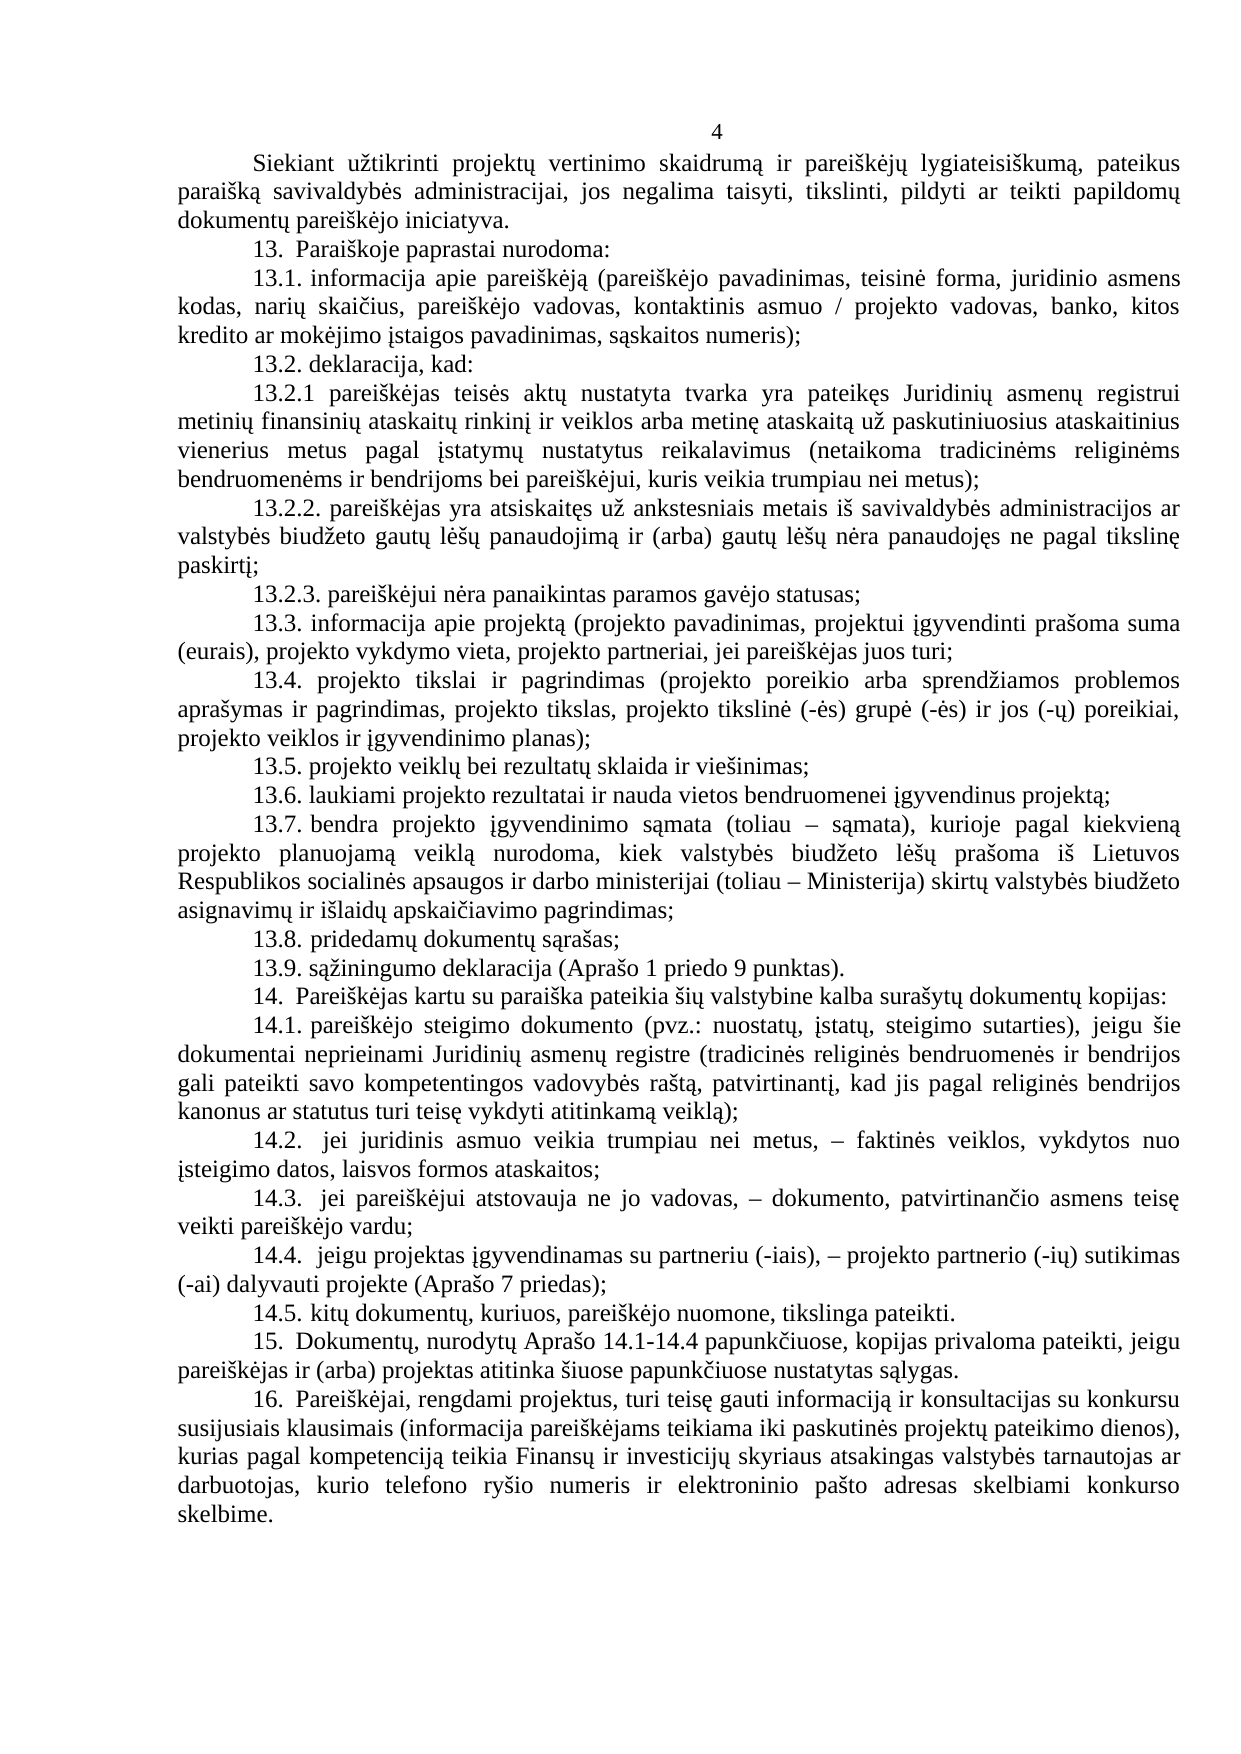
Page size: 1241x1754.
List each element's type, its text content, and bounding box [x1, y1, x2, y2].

text 13. Paraiškoje paprastai nurodoma: [177, 234, 1181, 263]
text 14.1. pareiškėjo steigimo dokumento (pvz.: nuostatų, įstatų, steigimo sutarties), jeigu šie dokumentai neprieinami Juridinių asmenų registre (tradicinės religinės bendruomenės ir bendrijos gali pateikti savo kompetentingos vadovybės raštą, patvirtinantį, kad jis pagal religinės bendrijos kanonus ar statutus turi teisę vykdyti atitinkamą veiklą); [177, 1010, 1181, 1125]
text 13.2.3. pareiškėjui nėra panaikintas paramos gavėjo statusas; [177, 579, 1181, 608]
text 13.4. projekto tikslai ir pagrindimas (projekto poreikio arba sprendžiamos problemos aprašymas ir pagrindimas, projekto tikslas, projekto tikslinė (-ės) grupė (-ės) ir jos (-ų) poreikiai, projekto veiklos ir įgyvendinimo planas); [177, 665, 1181, 751]
text 13.9. sąžiningumo deklaracija (Aprašo 1 priedo 9 punktas). [177, 953, 1181, 981]
text 15. Dokumentų, nurodytų Aprašo 14.1-14.4 papunkčiuose, kopijas privaloma pateikti, jeigu pareiškėjas ir (arba) projektas atitinka šiuose papunkčiuose nustatytas sąlygas. [177, 1326, 1181, 1384]
text 16. Pareiškėjai, rengdami projektus, turi teisę gauti informaciją ir konsultacijas su konkursu susijusiais klausimais (informacija pareiškėjams teikiama iki paskutinės projektų pateikimo dienos), kurias pagal kompetenciją teikia Finansų ir investicijų skyriaus atsakingas valstybės tarnautojas ar darbuotojas, kurio telefono ryšio numeris ir elektroninio pašto adresas skelbiami konkurso skelbime. [177, 1384, 1181, 1528]
text 13.5. projekto veiklų bei rezultatų sklaida ir viešinimas; [177, 751, 1181, 780]
text 13.6. laukiami projekto rezultatai ir nauda vietos bendruomenei įgyvendinus projektą; [177, 780, 1181, 809]
text 14. Pareiškėjas kartu su paraiška pateikia šių valstybine kalba surašytų dokumentų kopijas: [177, 981, 1181, 1010]
text 14.5. kitų dokumentų, kuriuos, pareiškėjo nuomone, tikslinga pateikti. [177, 1298, 1181, 1326]
text 13.8. pridedamų dokumentų sąrašas; [177, 924, 1181, 953]
text 14.2. jei juridinis asmuo veikia trumpiau nei metus, – faktinės veiklos, vykdytos nuo įsteigimo datos, laisvos formos ataskaitos; [177, 1125, 1181, 1183]
text Siekiant užtikrinti projektų vertinimo skaidrumą ir pareiškėjų lygiateisiškumą, pateikus paraišką savivaldybės administracijai, jos negalima taisyti, tikslinti, pildyti ar teikti papildomų dokumentų pareiškėjo iniciatyva. [177, 148, 1181, 234]
text 13.2.1 pareiškėjas teisės aktų nustatyta tvarka yra pateikęs Juridinių asmenų registrui metinių finansinių ataskaitų rinkinį ir veiklos arba metinę ataskaitą už paskutiniuosius ataskaitinius vienerius metus pagal įstatymų nustatytus reikalavimus (netaikoma tradicinėms religinėms bendruomenėms ir bendrijoms bei pareiškėjui, kuris veikia trumpiau nei metus); [177, 378, 1181, 493]
text 14.4. jeigu projektas įgyvendinamas su partneriu (-iais), – projekto partnerio (-ių) sutikimas (-ai) dalyvauti projekte (Aprašo 7 priedas); [177, 1240, 1181, 1298]
text 13.2.2. pareiškėjas yra atsiskaitęs už ankstesniais metais iš savivaldybės administracijos ar valstybės biudžeto gautų lėšų panaudojimą ir (arba) gautų lėšų nėra panaudojęs ne pagal tikslinę paskirtį; [177, 493, 1181, 579]
text 13.2. deklaracija, kad: [177, 349, 1181, 378]
text 13.3. informacija apie projektą (projekto pavadinimas, projektui įgyvendinti prašoma suma (eurais), projekto vykdymo vieta, projekto partneriai, jei pareiškėjas juos turi; [177, 608, 1181, 665]
text 13.7. bendra projekto įgyvendinimo sąmata (toliau – sąmata), kurioje pagal kiekvieną projekto planuojamą veiklą nurodoma, kiek valstybės biudžeto lėšų prašoma iš Lietuvos Respublikos socialinės apsaugos ir darbo ministerijai (toliau – Ministerija) skirtų valstybės biudžeto asignavimų ir išlaidų apskaičiavimo pagrindimas; [177, 809, 1181, 924]
text 13.1. informacija apie pareiškėją (pareiškėjo pavadinimas, teisinė forma, juridinio asmens kodas, narių skaičius, pareiškėjo vadovas, kontaktinis asmuo / projekto vadovas, banko, kitos kredito ar mokėjimo įstaigos pavadinimas, sąskaitos numeris); [177, 263, 1181, 349]
text 14.3. jei pareiškėjui atstovauja ne jo vadovas, – dokumento, patvirtinančio asmens teisę veikti pareiškėjo vardu; [177, 1183, 1181, 1240]
